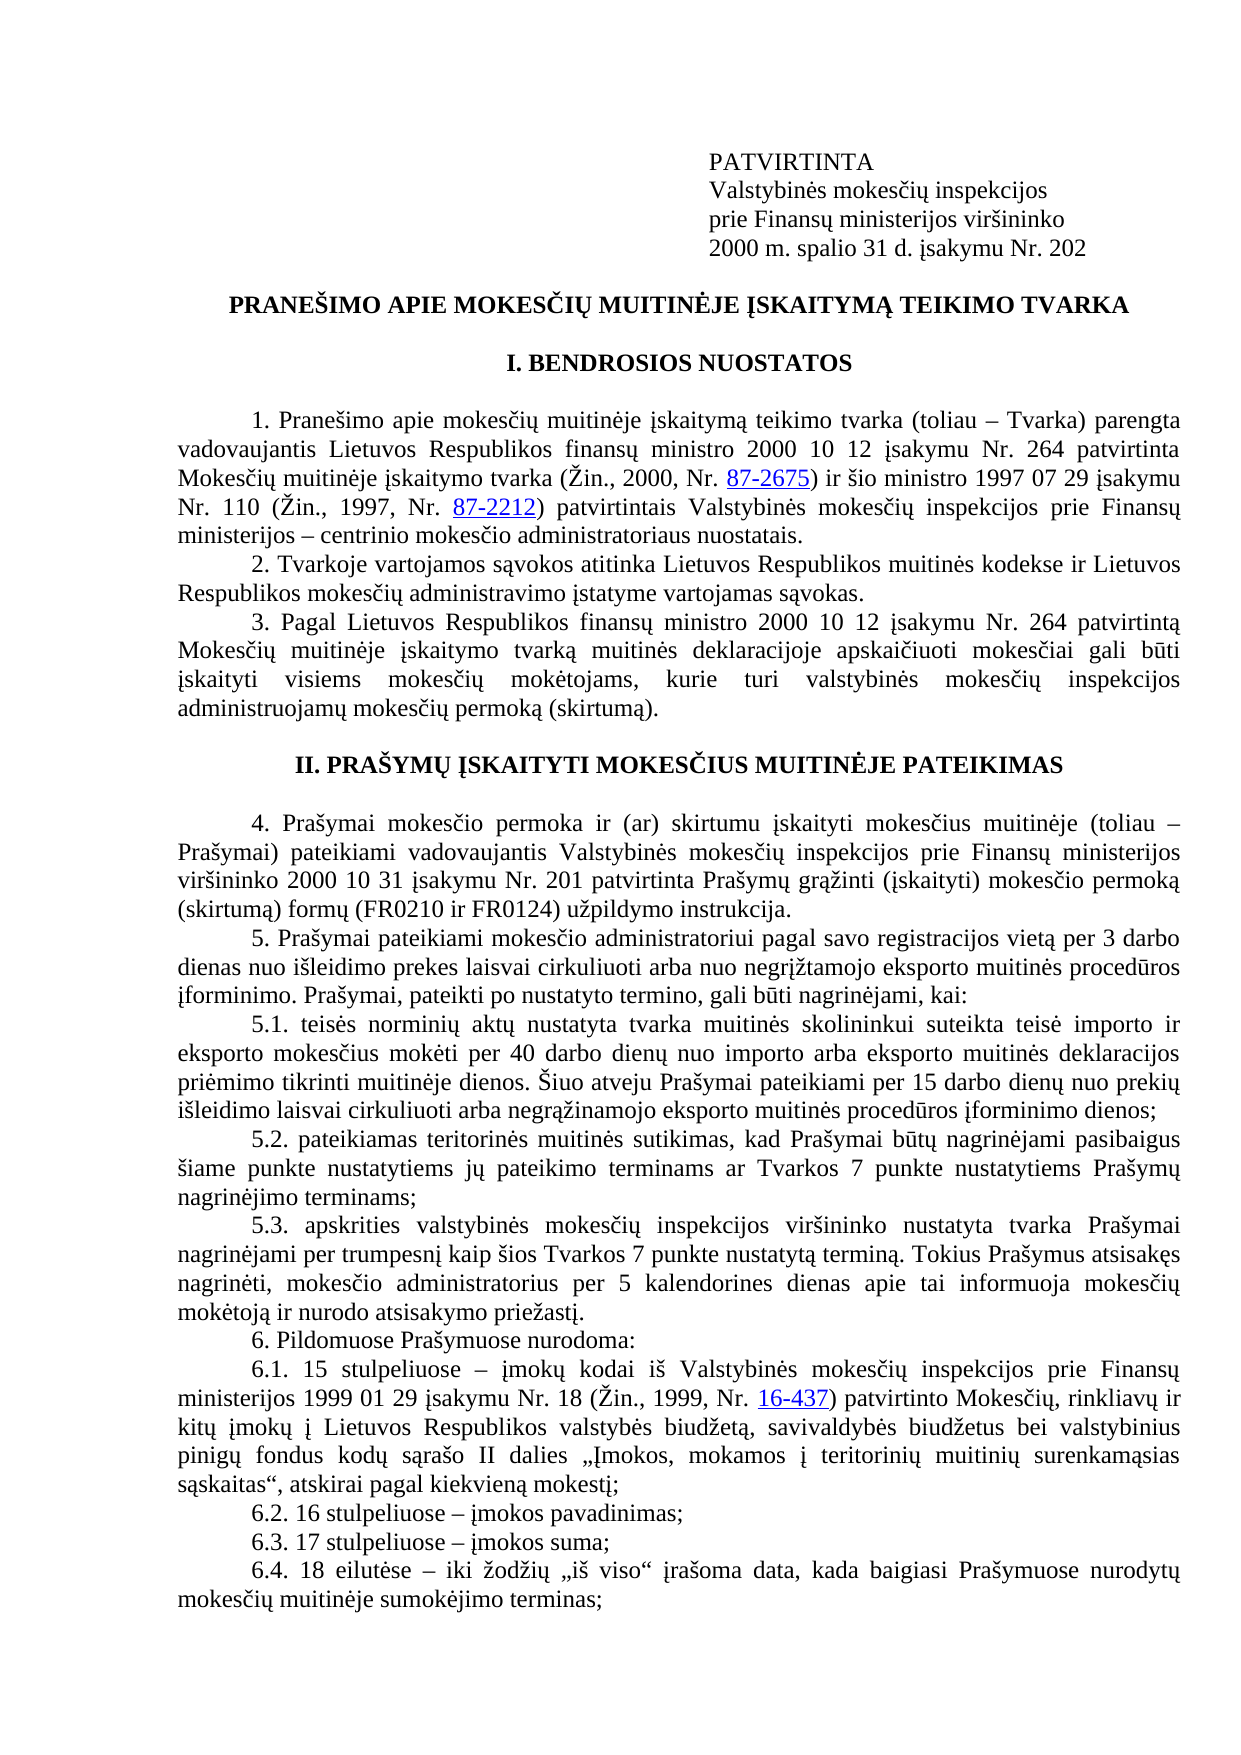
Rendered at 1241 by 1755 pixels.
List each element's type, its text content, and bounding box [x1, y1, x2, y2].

text II. PRAŠYMŲ ĮSKAITYTI MOKESČIUS MUITINĖJE PATEIKIMAS [177, 751, 1181, 779]
text 3. Pagal Lietuvos Respublikos finansų ministro 2000 10 12 įsakymu Nr. 264 patvirtintą Mokesčių muitinėje įskaitymo tvarką muitinės deklaracijoje apskaičiuoti mokesčiai gali būti įskaityti visiems mokesčių mokėtojams, kurie turi valstybinės mokesčių inspekcijos administruojamų mokesčių permoką (skirtumą). [177, 607, 1181, 722]
text 6.2. 16 stulpeliuose – įmokos pavadinimas; [177, 1498, 1181, 1527]
text 5.2. pateikiamas teritorinės muitinės sutikimas, kad Prašymai būtų nagrinėjami pasibaigus šiame punkte nustatytiems jų pateikimo terminams ar Tvarkos 7 punkte nustatytiems Prašymų nagrinėjimo terminams; [177, 1124, 1181, 1211]
text PATVIRTINTA [177, 147, 1181, 176]
text prie Finansų ministerijos viršininko [177, 204, 1181, 233]
text 6. Pildomuose Prašymuose nurodoma: [177, 1326, 1181, 1354]
text Valstybinės mokesčių inspekcijos [177, 176, 1181, 204]
text 6.3. 17 stulpeliuose – įmokos suma; [177, 1527, 1181, 1556]
text 1. Pranešimo apie mokesčių muitinėje įskaitymą teikimo tvarka (toliau – Tvarka) parengta vadovaujantis Lietuvos Respublikos finansų ministro 2000 10 12 įsakymu Nr. 264 patvirtinta Mokesčių muitinėje įskaitymo tvarka (Žin., 2000, Nr. 87-2675) ir šio ministro 1997 07 29 įsakymu Nr. 110 (Žin., 1997, Nr. 87-2212) patvirtintais Valstybinės mokesčių inspekcijos prie Finansų ministerijos – centrinio mokesčio administratoriaus nuostatais. [177, 406, 1181, 549]
text 6.1. 15 stulpeliuose – įmokų kodai iš Valstybinės mokesčių inspekcijos prie Finansų ministerijos 1999 01 29 įsakymu Nr. 18 (Žin., 1999, Nr. 16-437) patvirtinto Mokesčių, rinkliavų ir kitų įmokų į Lietuvos Respublikos valstybės biudžetą, savivaldybės biudžetus bei valstybinius pinigų fondus kodų sąrašo II dalies „Įmokos, mokamos į teritorinių muitinių surenkamąsias sąskaitas“, atskirai pagal kiekvieną mokestį; [177, 1354, 1181, 1498]
text 5. Prašymai pateikiami mokesčio administratoriui pagal savo registracijos vietą per 3 darbo dienas nuo išleidimo prekes laisvai cirkuliuoti arba nuo negrįžtamojo eksporto muitinės procedūros įforminimo. Prašymai, pateikti po nustatyto termino, gali būti nagrinėjami, kai: [177, 923, 1181, 1009]
text 5.1. teisės norminių aktų nustatyta tvarka muitinės skolininkui suteikta teisė importo ir eksporto mokesčius mokėti per 40 darbo dienų nuo importo arba eksporto muitinės deklaracijos priėmimo tikrinti muitinėje dienos. Šiuo atveju Prašymai pateikiami per 15 darbo dienų nuo prekių išleidimo laisvai cirkuliuoti arba negrąžinamojo eksporto muitinės procedūros įforminimo dienos; [177, 1009, 1181, 1124]
text 4. Prašymai mokesčio permoka ir (ar) skirtumu įskaityti mokesčius muitinėje (toliau – Prašymai) pateikiami vadovaujantis Valstybinės mokesčių inspekcijos prie Finansų ministerijos viršininko 2000 10 31 įsakymu Nr. 201 patvirtinta Prašymų grąžinti (įskaityti) mokesčio permoką (skirtumą) formų (FR0210 ir FR0124) užpildymo instrukcija. [177, 808, 1181, 923]
text 2000 m. spalio 31 d. įsakymu Nr. 202 [177, 233, 1181, 262]
text 2. Tvarkoje vartojamos sąvokos atitinka Lietuvos Respublikos muitinės kodekse ir Lietuvos Respublikos mokesčių administravimo įstatyme vartojamas sąvokas. [177, 549, 1181, 607]
text I. BENDROSIOS NUOSTATOS [177, 348, 1181, 377]
text 6.4. 18 eilutėse – iki žodžių „iš viso“ įrašoma data, kada baigiasi Prašymuose nurodytų mokesčių muitinėje sumokėjimo terminas; [177, 1556, 1181, 1613]
text 5.3. apskrities valstybinės mokesčių inspekcijos viršininko nustatyta tvarka Prašymai nagrinėjami per trumpesnį kaip šios Tvarkos 7 punkte nustatytą terminą. Tokius Prašymus atsisakęs nagrinėti, mokesčio administratorius per 5 kalendorines dienas apie tai informuoja mokesčių mokėtoją ir nurodo atsisakymo priežastį. [177, 1211, 1181, 1326]
text PRANEŠIMO APIE MOKESČIŲ MUITINĖJE ĮSKAITYMĄ TEIKIMO TVARKA [177, 291, 1181, 319]
